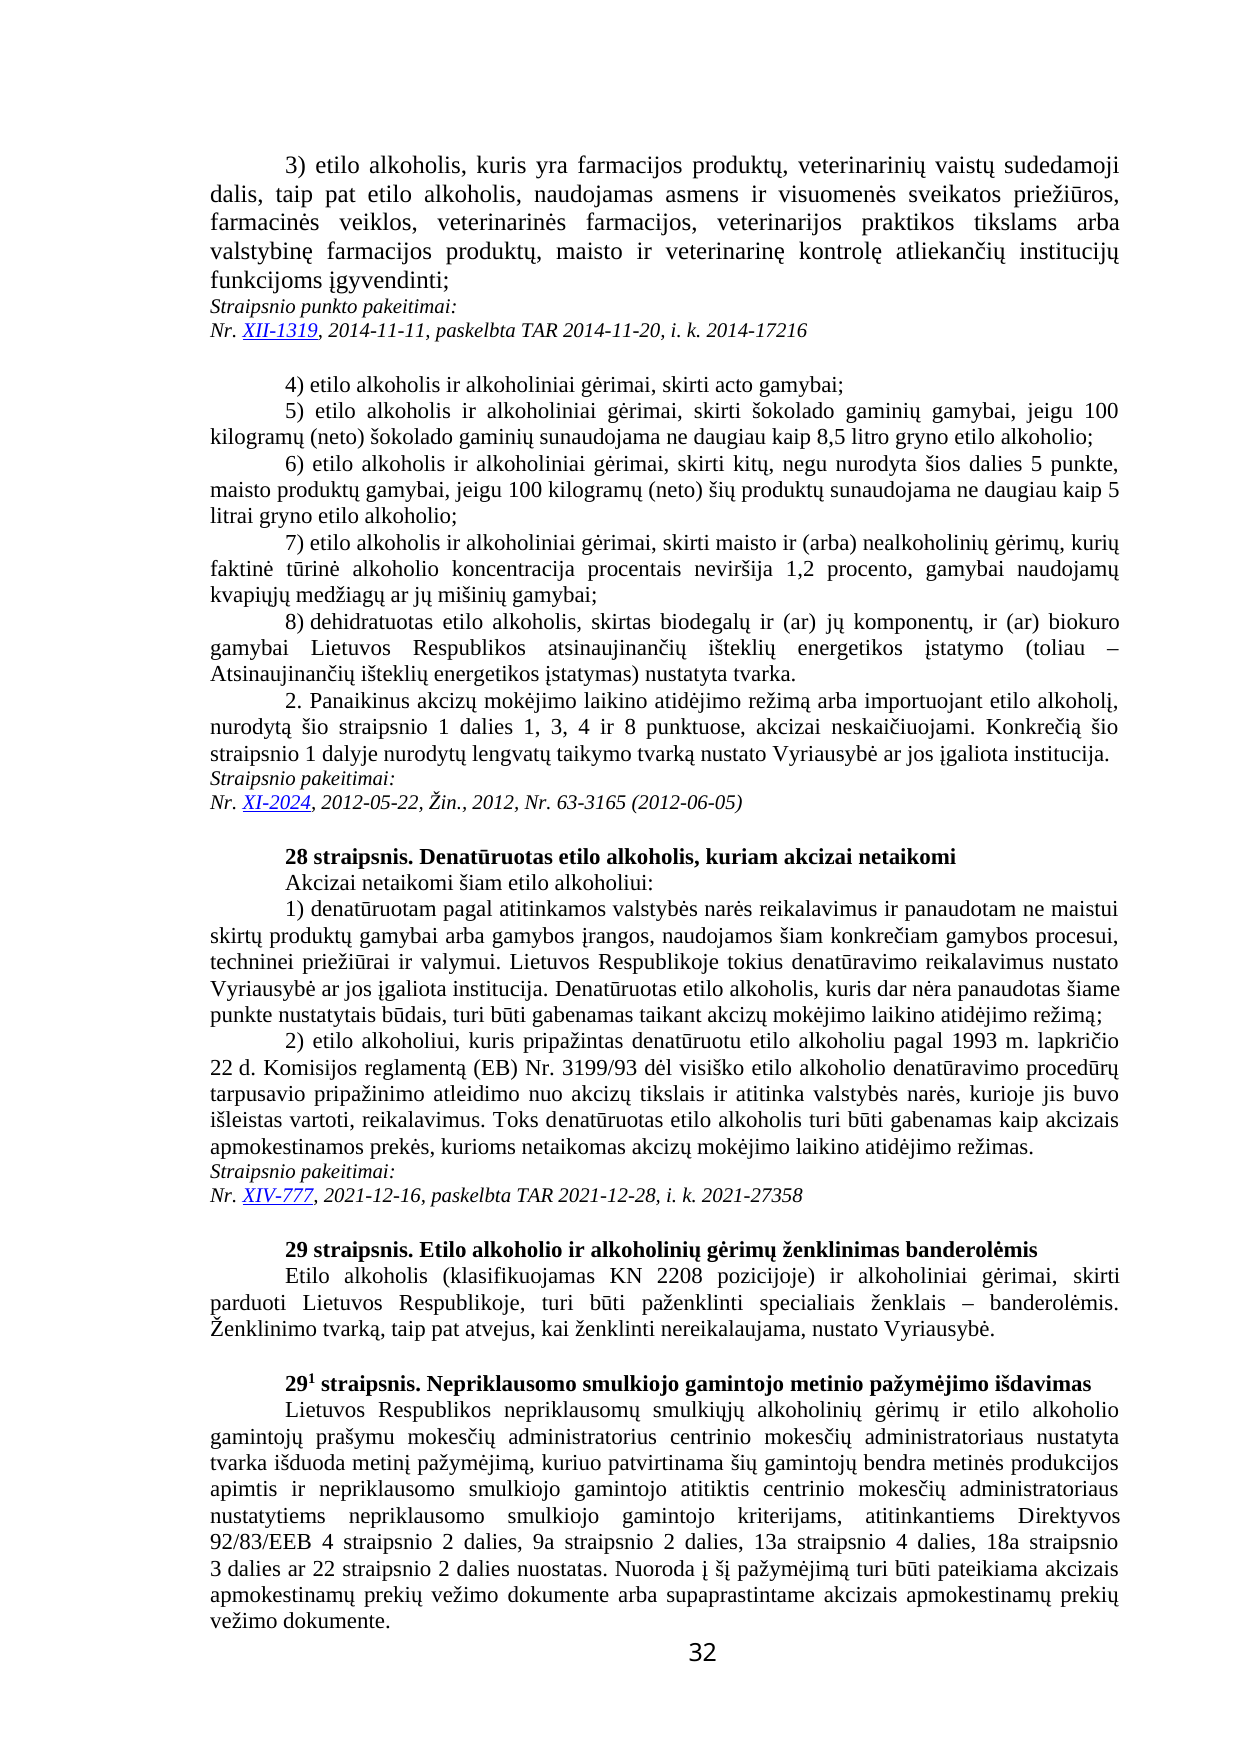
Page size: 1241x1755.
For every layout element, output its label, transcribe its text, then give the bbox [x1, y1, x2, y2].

text 8) dehidratuotas etilo alkoholis, skirtas biodegalų ir (ar) jų komponentų, ir (ar) biokuro gamybai Lietuvos Respublikos atsinaujinančių išteklių energetikos įstatymo (toliau – Atsinaujinančių išteklių energetikos įstatymas) nustatyta tvarka. [210, 608, 1120, 687]
text 2) etilo alkoholiui, kuris pripažintas denatūruotu etilo alkoholiu pagal 1993 m. lapkričio 22 d. Komisijos reglamentą (EB) Nr. 3199/93 dėl visiško etilo alkoholio denatūravimo procedūrų tarpusavio pripažinimo atleidimo nuo akcizų tikslais ir atitinka valstybės narės, kurioje jis buvo išleistas vartoti, reikalavimus. Toks denatūruotas etilo alkoholis turi būti gabenamas kaip akcizais apmokestinamos prekės, kurioms netaikomas akcizų mokėjimo laikino atidėjimo režimas. [210, 1027, 1120, 1159]
text Etilo alkoholis (klasifikuojamas KN 2208 pozicijoje) ir alkoholiniai gėrimai, skirti parduoti Lietuvos Respublikoje, turi būti paženklinti specialiais ženklais – banderolėmis. Ženklinimo tvarką, taip pat atvejus, kai ženklinti nereikalaujama, nustato Vyriausybė. [210, 1262, 1120, 1341]
text 7) etilo alkoholis ir alkoholiniai gėrimai, skirti maisto ir (arba) nealkoholinių gėrimų, kurių faktinė tūrinė alkoholio koncentracija procentais neviršija 1,2 procento, gamybai naudojamų kvapiųjų medžiagų ar jų mišinių gamybai; [210, 529, 1120, 608]
text Straipsnio punkto pakeitimai: [210, 294, 1120, 318]
text Straipsnio pakeitimai: [210, 1159, 1120, 1183]
text 3) etilo alkoholis, kuris yra farmacijos produktų, veterinarinių vaistų sudedamoji dalis, taip pat etilo alkoholis, naudojamas asmens ir visuomenės sveikatos priežiūros, farmacinės veiklos, veterinarinės farmacijos, veterinarijos praktikos tikslams arba valstybinę farmacijos produktų, maisto ir veterinarinę kontrolę atliekančių institucijų funkcijoms įgyvendinti; [210, 150, 1120, 294]
text 28 straipsnis. Denatūruotas etilo alkoholis, kuriam akcizai netaikomi [210, 843, 1120, 869]
text 5) etilo alkoholis ir alkoholiniai gėrimai, skirti šokolado gaminių gamybai, jeigu 100 kilogramų (neto) šokolado gaminių sunaudojama ne daugiau kaip 8,5 litro gryno etilo alkoholio; [210, 397, 1120, 450]
text Straipsnio pakeitimai: [210, 766, 1120, 790]
text Nr. XI-2024, 2012-05-22, Žin., 2012, Nr. 63-3165 (2012-06-05) [210, 790, 1120, 814]
text Akcizai netaikomi šiam etilo alkoholiui: [210, 869, 1120, 896]
text 2. Panaikinus akcizų mokėjimo laikino atidėjimo režimą arba importuojant etilo alkoholį, nurodytą šio straipsnio 1 dalies 1, 3, 4 ir 8 punktuose, akcizai neskaičiuojami. Konkrečią šio straipsnio 1 dalyje nurodytų lengvatų taikymo tvarką nustato Vyriausybė ar jos įgaliota institucija. [210, 687, 1120, 766]
text Nr. XII-1319, 2014-11-11, paskelbta TAR 2014-11-20, i. k. 2014-17216 [210, 318, 1120, 342]
text Nr. XIV-777, 2021-12-16, paskelbta TAR 2021-12-28, i. k. 2021-27358 [210, 1183, 1120, 1207]
text 29 straipsnis. Etilo alkoholio ir alkoholinių gėrimų ženklinimas banderolėmis [210, 1236, 1120, 1262]
text 6) etilo alkoholis ir alkoholiniai gėrimai, skirti kitų, negu nurodyta šios dalies 5 punkte, maisto produktų gamybai, jeigu 100 kilogramų (neto) šių produktų sunaudojama ne daugiau kaip 5 litrai gryno etilo alkoholio; [210, 450, 1120, 529]
text 1) denatūruotam pagal atitinkamos valstybės narės reikalavimus ir panaudotam ne maistui skirtų produktų gamybai arba gamybos įrangos, naudojamos šiam konkrečiam gamybos procesui, techninei priežiūrai ir valymui. Lietuvos Respublikoje tokius denatūravimo reikalavimus nustato Vyriausybė ar jos įgaliota institucija. Denatūruotas etilo alkoholis, kuris dar nėra panaudotas šiame punkte nustatytais būdais, turi būti gabenamas taikant akcizų mokėjimo laikino atidėjimo režimą; [210, 896, 1120, 1027]
text 4) etilo alkoholis ir alkoholiniai gėrimai, skirti acto gamybai; [210, 371, 1120, 397]
text Lietuvos Respublikos nepriklausomų smulkiųjų alkoholinių gėrimų ir etilo alkoholio gamintojų prašymu mokesčių administratorius centrinio mokesčių administratoriaus nustatyta tvarka išduoda metinį pažymėjimą, kuriuo patvirtinama šių gamintojų bendra metinės produkcijos apimtis ir nepriklausomo smulkiojo gamintojo atitiktis centrinio mokesčių administratoriaus nustatytiems nepriklausomo smulkiojo gamintojo kriterijams, atitinkantiems Direktyvos 92/83/EEB 4 straipsnio 2 dalies, 9a straipsnio 2 dalies, 13a straipsnio 4 dalies, 18a straipsnio 3 dalies ar 22 straipsnio 2 dalies nuostatas. Nuoroda į šį pažymėjimą turi būti pateikiama akcizais apmokestinamų prekių vežimo dokumente arba supaprastintame akcizais apmokestinamų prekių vežimo dokumente. [210, 1396, 1120, 1634]
text 291 straipsnis. Nepriklausomo smulkiojo gamintojo metinio pažymėjimo išdavimas [210, 1370, 1120, 1396]
